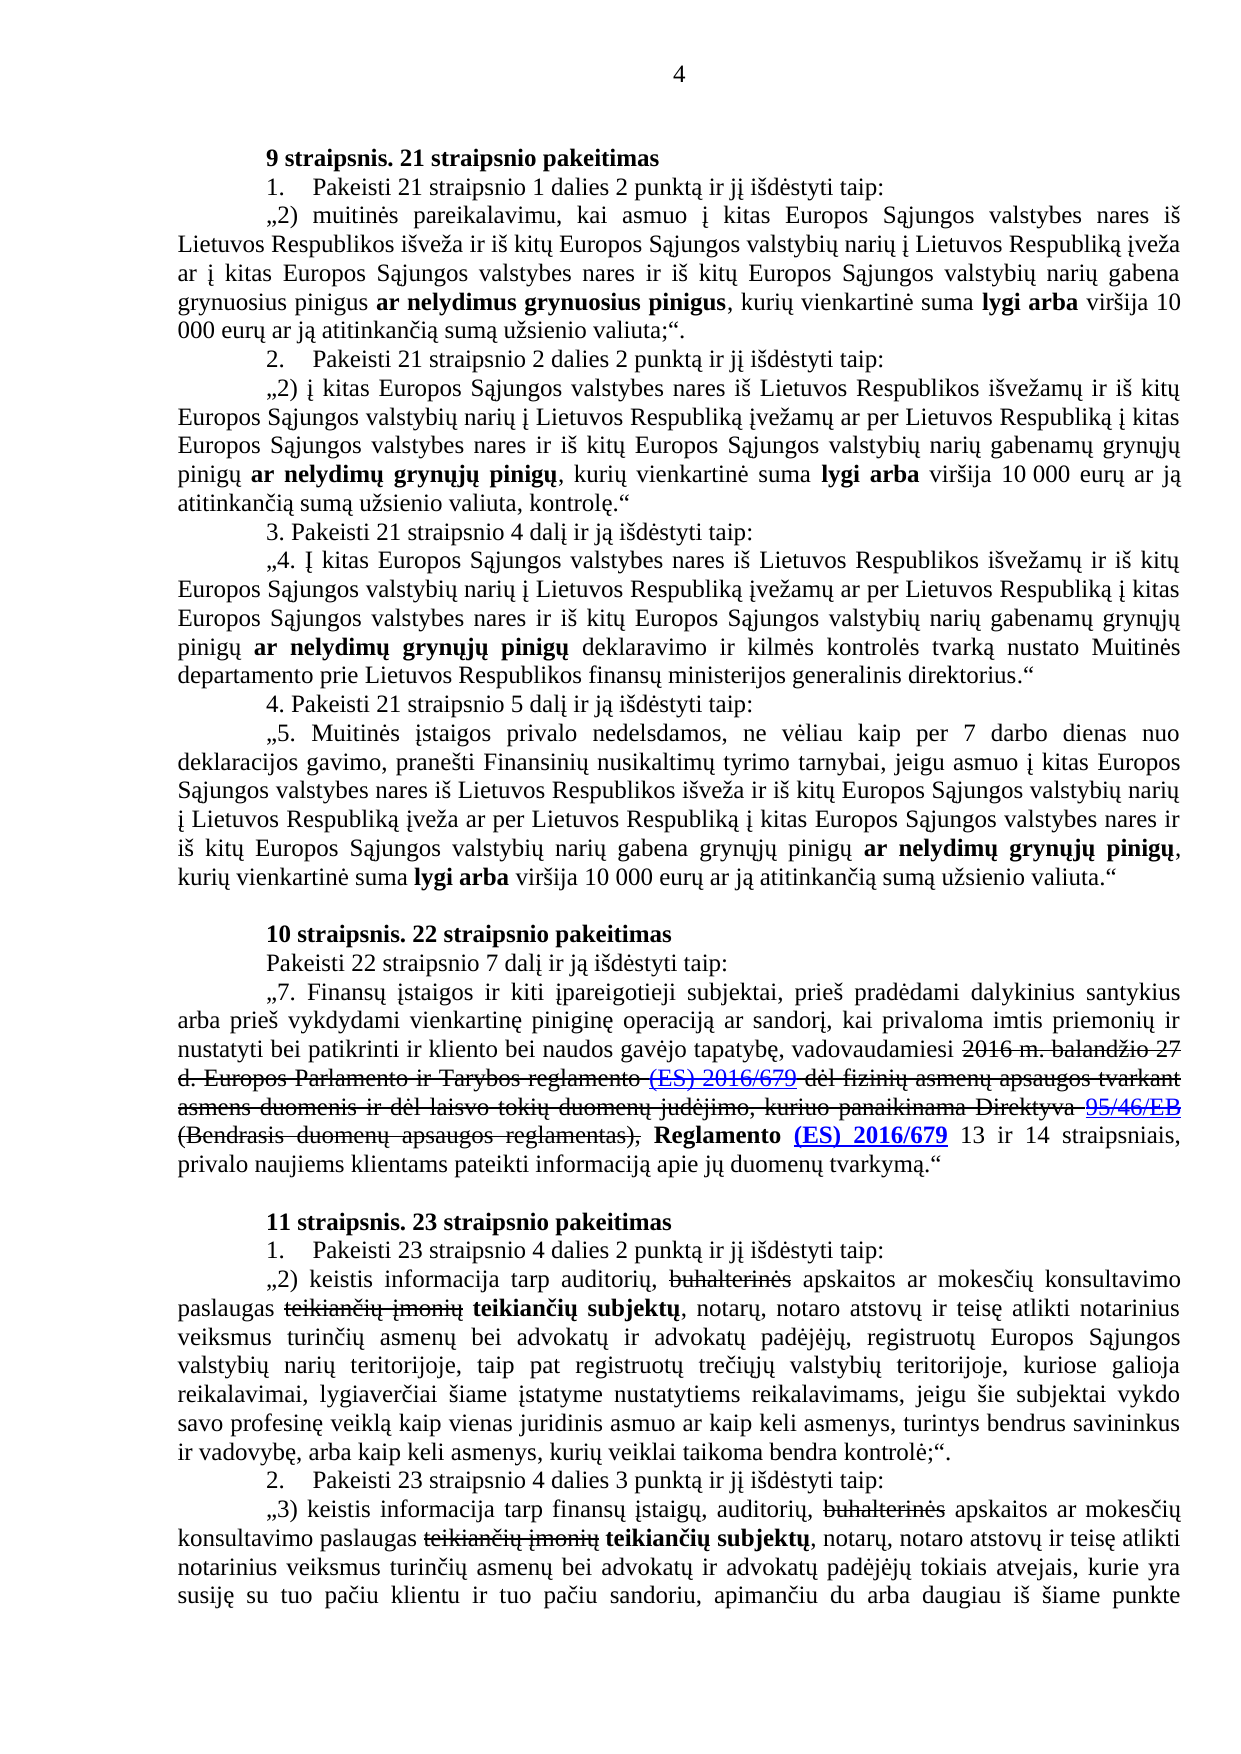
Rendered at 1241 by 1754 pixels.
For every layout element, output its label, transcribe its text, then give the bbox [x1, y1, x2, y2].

text 2. Pakeisti 21 straipsnio 2 dalies 2 punktą ir jį išdėstyti taip: [177, 344, 1181, 373]
text 1. Pakeisti 23 straipsnio 4 dalies 2 punktą ir jį išdėstyti taip: [177, 1235, 1181, 1264]
text „7. Finansų įstaigos ir kiti įpareigotieji subjektai, prieš pradėdami dalykinius santykius arba prieš vykdydami vienkartinę piniginę operaciją ar sandorį, kai privaloma imtis priemonių ir nustatyti bei patikrinti ir kliento bei naudos gavėjo tapatybę, vadovaudamiesi 2016 m. balandžio 27 d. Europos Parlamento ir Tarybos reglamento (ES) 2016/679 dėl fizinių asmenų apsaugos tvarkant asmens duomenis ir dėl laisvo tokių duomenų judėjimo, kuriuo panaikinama Direktyva 95/46/EB (Bendrasis duomenų apsaugos reglamentas), Reglamento (ES) 2016/679 13 ir 14 straipsniais, privalo naujiems klientams pateikti informaciją apie jų duomenų tvarkymą.“ [177, 1079, 1181, 1107]
text „3) keistis informacija tarp finansų įstaigų, auditorių, buhalterinės apskaitos ar mokesčių konsultavimo paslaugas teikiančių įmonių teikiančių subjektų, notarų, notaro atstovų ir teisę atlikti notarinius veiksmus turinčių asmenų bei advokatų ir advokatų padėjėjų tokiais atvejais, kurie yra susiję su tuo pačiu klientu ir tuo pačiu sandoriu, apimančiu du arba daugiau iš šiame punkte [177, 1494, 1181, 1609]
text 2. Pakeisti 23 straipsnio 4 dalies 3 punktą ir jį išdėstyti taip: [177, 1465, 1181, 1494]
text 9 straipsnis. 21 straipsnio pakeitimas [177, 143, 1181, 172]
text „2) į kitas Europos Sąjungos valstybes nares iš Lietuvos Respublikos išvežamų ir iš kitų Europos Sąjungos valstybių narių į Lietuvos Respubliką įvežamų ar per Lietuvos Respubliką į kitas Europos Sąjungos valstybes nares ir iš kitų Europos Sąjungos valstybių narių gabenamų grynųjų pinigų ar nelydimų grynųjų pinigų, kurių vienkartinė suma lygi arba viršija 10 000 eurų ar ją atitinkančią sumą užsienio valiuta, kontrolę.“ [177, 373, 1181, 517]
text 1. Pakeisti 21 straipsnio 1 dalies 2 punktą ir jį išdėstyti taip: [177, 172, 1181, 200]
text 4. Pakeisti 21 straipsnio 5 dalį ir ją išdėstyti taip: [177, 689, 1181, 718]
text 11 straipsnis. 23 straipsnio pakeitimas [177, 1207, 1181, 1235]
text 3. Pakeisti 21 straipsnio 4 dalį ir ją išdėstyti taip: [177, 517, 1181, 545]
text „7. Finansų įstaigos ir kiti įpareigotieji subjektai, prieš pradėdami dalykinius santykius arba prieš vykdydami vienkartinę piniginę operaciją ar sandorį, kai privaloma imtis priemonių ir nustatyti bei patikrinti ir kliento bei naudos gavėjo tapatybę, vadovaudamiesi 2016 m. balandžio 27 d. Europos Parlamento ir Tarybos reglamento (ES) 2016/679 dėl fizinių asmenų apsaugos tvarkant asmens duomenis ir dėl laisvo tokių duomenų judėjimo, kuriuo panaikinama Direktyva 95/46/EB (Bendrasis duomenų apsaugos reglamentas), Reglamento (ES) 2016/679 13 ir 14 straipsniais, privalo naujiems klientams pateikti informaciją apie jų duomenų tvarkymą.“ [177, 1108, 1181, 1178]
text Pakeisti 22 straipsnio 7 dalį ir ją išdėstyti taip: [177, 948, 1181, 977]
text „5. Muitinės įstaigos privalo nedelsdamos, ne vėliau kaip per 7 darbo dienas nuo deklaracijos gavimo, pranešti Finansinių nusikaltimų tyrimo tarnybai, jeigu asmuo į kitas Europos Sąjungos valstybes nares iš Lietuvos Respublikos išveža ir iš kitų Europos Sąjungos valstybių narių į Lietuvos Respubliką įveža ar per Lietuvos Respubliką į kitas Europos Sąjungos valstybes nares ir iš kitų Europos Sąjungos valstybių narių gabena grynųjų pinigų ar nelydimų grynųjų pinigų, kurių vienkartinė suma lygi arba viršija 10 000 eurų ar ją atitinkančią sumą užsienio valiuta.“ [177, 718, 1181, 890]
text „2) keistis informacija tarp auditorių, buhalterinės apskaitos ar mokesčių konsultavimo paslaugas teikiančių įmonių teikiančių subjektų, notarų, notaro atstovų ir teisę atlikti notarinius veiksmus turinčių asmenų bei advokatų ir advokatų padėjėjų, registruotų Europos Sąjungos valstybių narių teritorijoje, taip pat registruotų trečiųjų valstybių teritorijoje, kuriose galioja reikalavimai, lygiaverčiai šiame įstatyme nustatytiems reikalavimams, jeigu šie subjektai vykdo savo profesinę veiklą kaip vienas juridinis asmuo ar kaip keli asmenys, turintys bendrus savininkus ir vadovybę, arba kaip keli asmenys, kurių veiklai taikoma bendra kontrolė;“. [177, 1264, 1181, 1465]
text 10 straipsnis. 22 straipsnio pakeitimas [177, 919, 1181, 948]
text „4. Į kitas Europos Sąjungos valstybes nares iš Lietuvos Respublikos išvežamų ir iš kitų Europos Sąjungos valstybių narių į Lietuvos Respubliką įvežamų ar per Lietuvos Respubliką į kitas Europos Sąjungos valstybes nares ir iš kitų Europos Sąjungos valstybių narių gabenamų grynųjų pinigų ar nelydimų grynųjų pinigų deklaravimo ir kilmės kontrolės tvarką nustato Muitinės departamento prie Lietuvos Respublikos finansų ministerijos generalinis direktorius.“ [177, 545, 1181, 689]
text „7. Finansų įstaigos ir kiti įpareigotieji subjektai, prieš pradėdami dalykinius santykius arba prieš vykdydami vienkartinę piniginę operaciją ar sandorį, kai privaloma imtis priemonių ir nustatyti bei patikrinti ir kliento bei naudos gavėjo tapatybę, vadovaudamiesi 2016 m. balandžio 27 d. Europos Parlamento ir Tarybos reglamento (ES) 2016/679 dėl fizinių asmenų apsaugos tvarkant asmens duomenis ir dėl laisvo tokių duomenų judėjimo, kuriuo panaikinama Direktyva 95/46/EB (Bendrasis duomenų apsaugos reglamentas), Reglamento (ES) 2016/679 13 ir 14 straipsniais, privalo naujiems klientams pateikti informaciją apie jų duomenų tvarkymą.“ [177, 977, 1181, 1078]
text „2) muitinės pareikalavimu, kai asmuo į kitas Europos Sąjungos valstybes nares iš Lietuvos Respublikos išveža ir iš kitų Europos Sąjungos valstybių narių į Lietuvos Respubliką įveža ar į kitas Europos Sąjungos valstybes nares ir iš kitų Europos Sąjungos valstybių narių gabena grynuosius pinigus ar nelydimus grynuosius pinigus, kurių vienkartinė suma lygi arba viršija 10 000 eurų ar ją atitinkančią sumą užsienio valiuta;“. [177, 200, 1181, 344]
